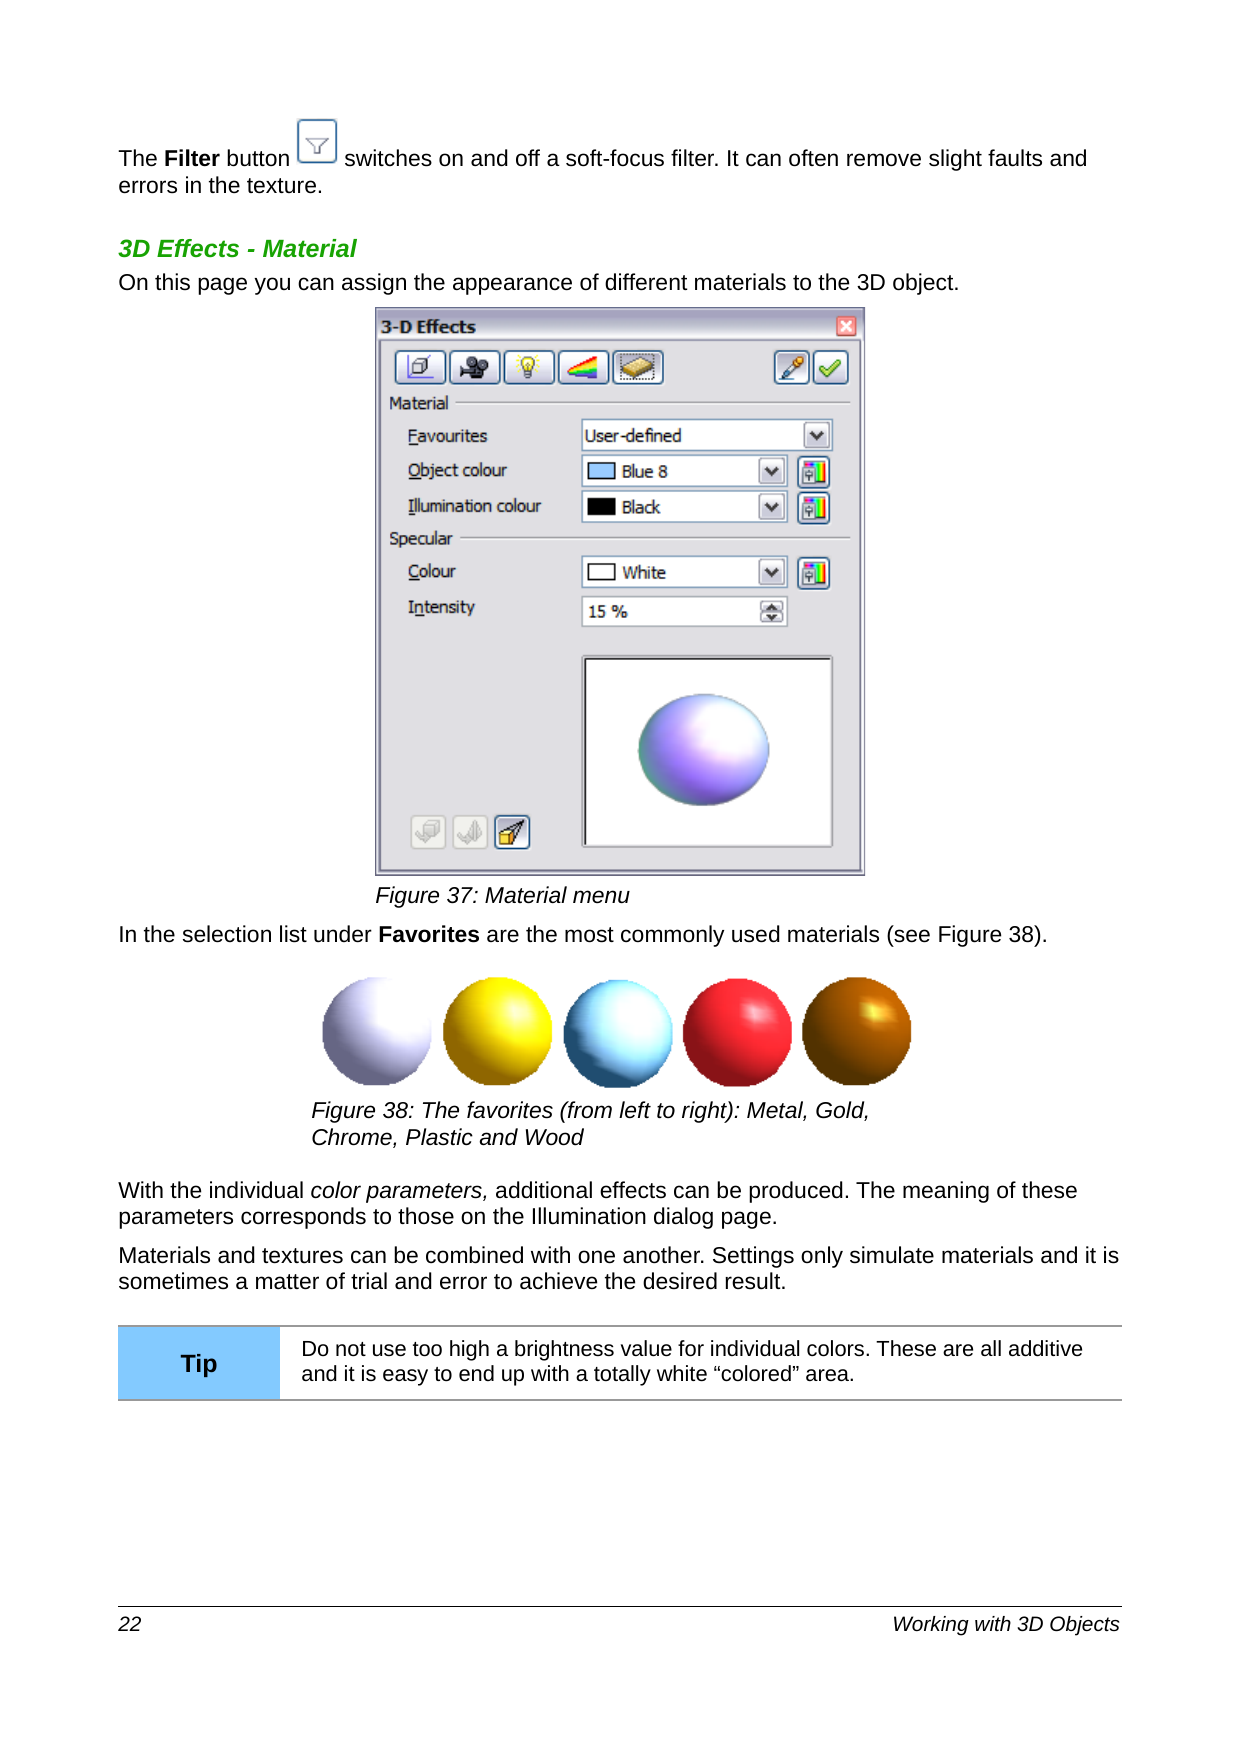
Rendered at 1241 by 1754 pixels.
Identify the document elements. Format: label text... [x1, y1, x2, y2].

picture [375, 307, 866, 876]
text In the selection list under Favorites are the most commonly used materials (see Figure 37). [118, 921, 1122, 947]
text Figure 37: The favorites (from left to right): Metal, Gold, Chrome, Plastic and Wood [311, 1097, 923, 1150]
subtitle 3D Effects - Material [118, 234, 1122, 262]
text Materials and textures can be combined with one another. Settings only simulate materials and it is sometimes a matter of trial and error to achieve the desired result. [118, 1242, 1122, 1295]
table_header Do not use too high a brightness value for individual colors. These are all additive and it is easy to end up with a totally white “colored” area. [280, 1327, 1122, 1399]
picture [311, 971, 923, 1097]
table_header Tip [118, 1327, 280, 1399]
text The Filter button switches on and off a soft-focus filter. It can often remove slight faults and errors in the texture. [118, 118, 1122, 198]
text Figure 36: Material menu [375, 882, 865, 908]
text With the individual color parameters, additional effects can be produced. The meaning of these parameters corresponds to those on the Illumination dialog page. [118, 1177, 1122, 1229]
text On this page you can assign the appearance of different materials to the 3D object. [118, 269, 1122, 295]
